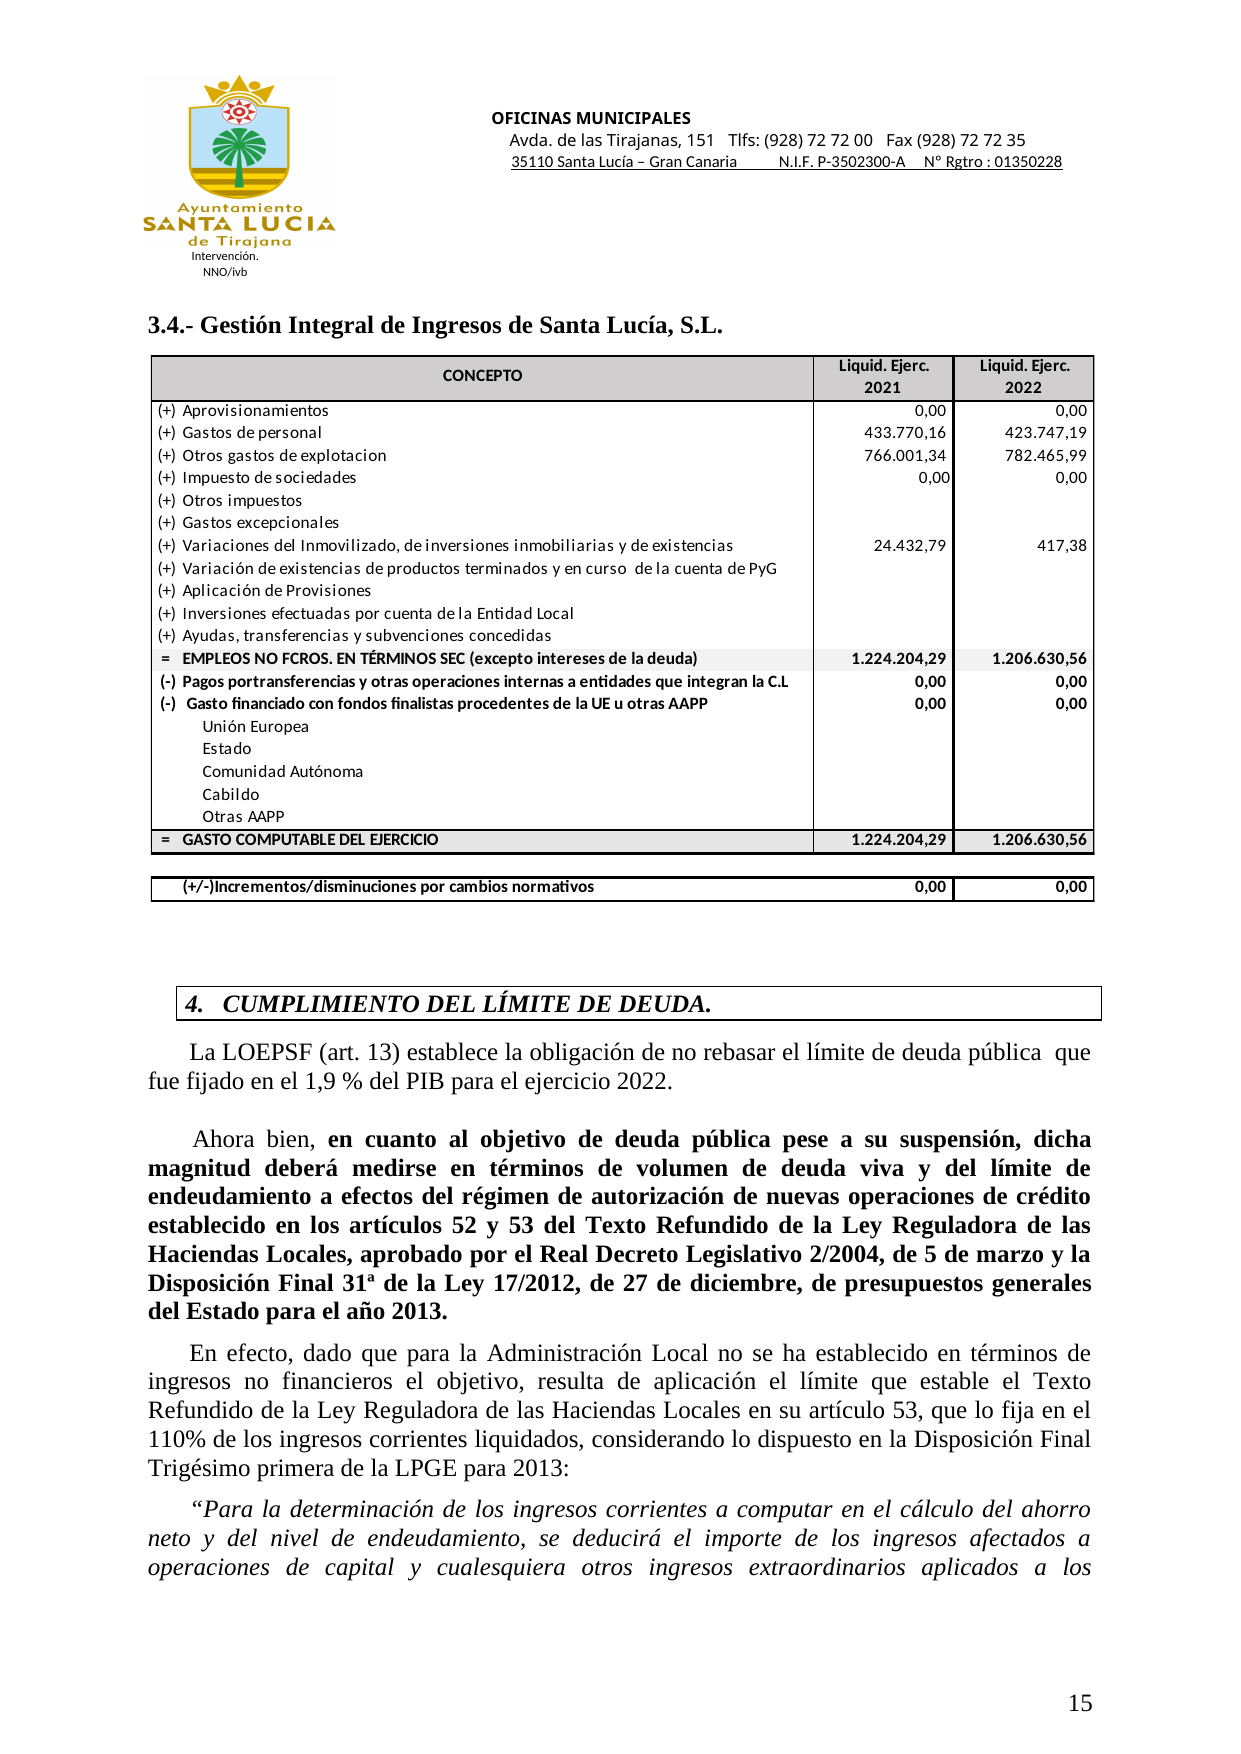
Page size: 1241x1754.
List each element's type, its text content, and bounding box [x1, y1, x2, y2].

text Ahora bien, en cuanto al objetivo de deuda pública pese a su suspensión, dicha magnitud deberá medirse en términos de volumen de deuda viva y del límite de endeudamiento a efectos del régimen de autorización de nuevas operaciones de crédito establecido en los artículos 52 y 53 del Texto Refundido de la Ley Reguladora de las Haciendas Locales, aprobado por el Real Decreto Legislativo 2/2004, de 5 de marzo y la Disposición Final 31ª de la Ley 17/2012, de 27 de diciembre, de presupuestos generales del Estado para el año 2013. [148, 1124, 1092, 1325]
subtitle CUMPLIMIENTO DEL LÍMITE DE DEUDA. [177, 987, 1101, 1019]
text “Para la determinación de los ingresos corrientes a computar en el cálculo del ahorro neto y del nivel de endeudamiento, se deducirá el importe de los ingresos afectados a operaciones de capital y cualesquiera otros ingresos extraordinarios aplicados a los [148, 1494, 1092, 1581]
text La LOEPSF (art. 13) establece la obligación de no rebasar el límite de deuda pública que fue fijado en el 1,9 % del PIB para el ejercicio 2022. [148, 1037, 1092, 1095]
subtitle 3.4.- Gestión Integral de Ingresos de Santa Lucía, S.L. [148, 310, 1092, 338]
text En efecto, dado que para la Administración Local no se ha establecido en términos de ingresos no financieros el objetivo, resulta de aplicación el límite que estable el Texto Refundido de la Ley Reguladora de las Haciendas Locales en su artículo 53, que lo fija en el 110% de los ingresos corrientes liquidados, considerando lo dispuesto en la Disposición Final Trigésimo primera de la LPGE para 2013: [148, 1338, 1092, 1482]
